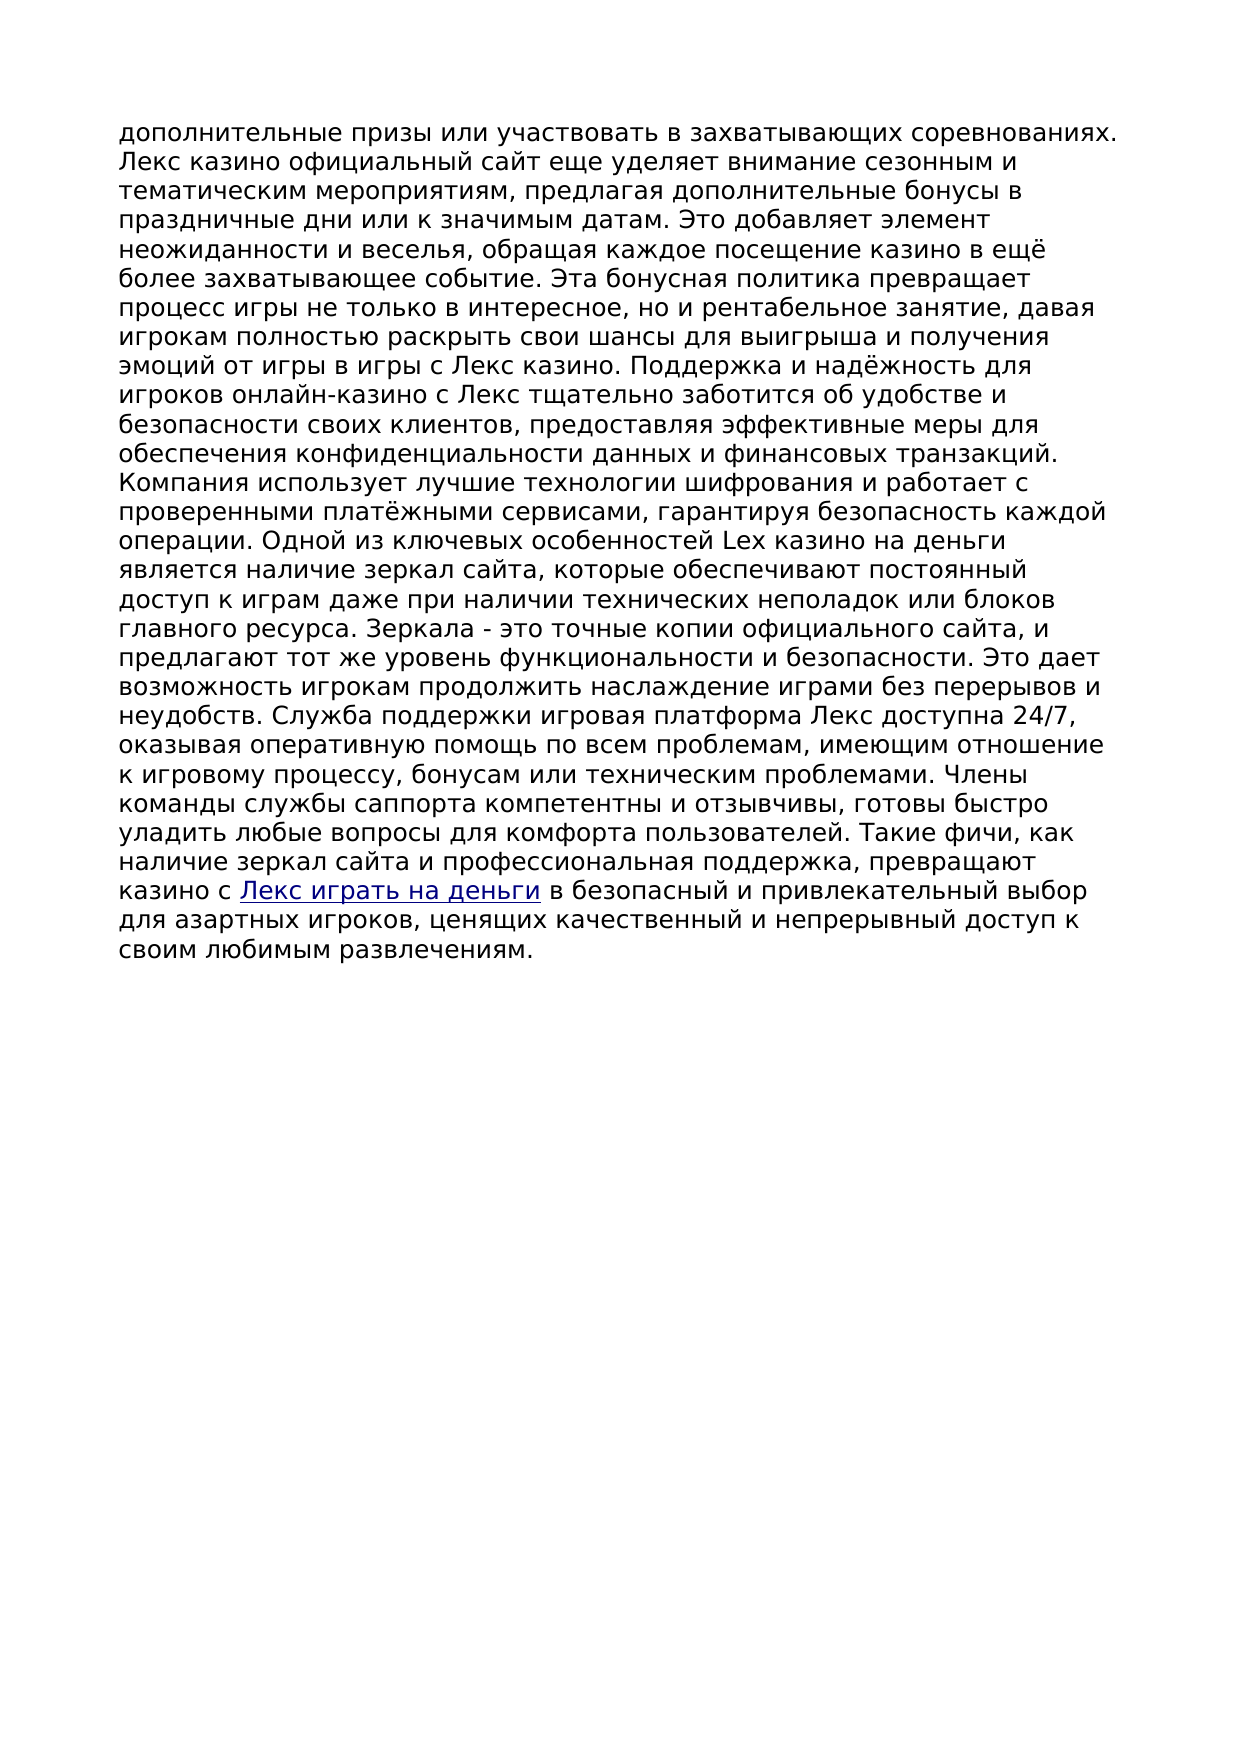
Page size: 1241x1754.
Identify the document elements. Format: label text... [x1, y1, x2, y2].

text дополнительные призы или участвовать в захватывающих соревнованиях. Лекс казино официальный сайт еще уделяет внимание сезонным и тематическим мероприятиям, предлагая дополнительные бонусы в праздничные дни или к значимым датам. Это добавляет элемент неожиданности и веселья, обращая каждое посещение казино в ещё более захватывающее событие. Эта бонусная политика превращает процесс игры не только в интересное, но и рентабельное занятие, давая игрокам полностью раскрыть свои шансы для выигрыша и получения эмоций от игры в игры с Лекс казино. Поддержка и надёжность для игроков онлайн-казино с Лекс тщательно заботится об удобстве и безопасности своих клиентов, предоставляя эффективные меры для обеспечения конфиденциальности данных и финансовых транзакций. Компания использует лучшие технологии шифрования и работает с проверенными платёжными сервисами, гарантируя безопасность каждой операции. Одной из ключевых особенностей Lex казино на деньги является наличие зеркал сайта, которые обеспечивают постоянный доступ к играм даже при наличии технических неполадок или блоков главного ресурса. Зеркала - это точные копии официального сайта, и предлагают тот же уровень функциональности и безопасности. Это дает возможность игрокам продолжить наслаждение играми без перерывов и неудобств. Служба поддержки игровая платформа Лекс доступна 24/7, оказывая оперативную помощь по всем проблемам, имеющим отношение к игровому процессу, бонусам или техническим проблемами. Члены команды службы саппорта компетентны и отзывчивы, готовы быстро уладить любые вопросы для комфорта пользователей. Такие фичи, как наличие зеркал сайта и профессиональная поддержка, превращают казино с Лекс играть на деньги в безопасный и привлекательный выбор для азартных игроков, ценящих качественный и непрерывный доступ к своим любимым развлечениям. [118, 118, 1122, 964]
